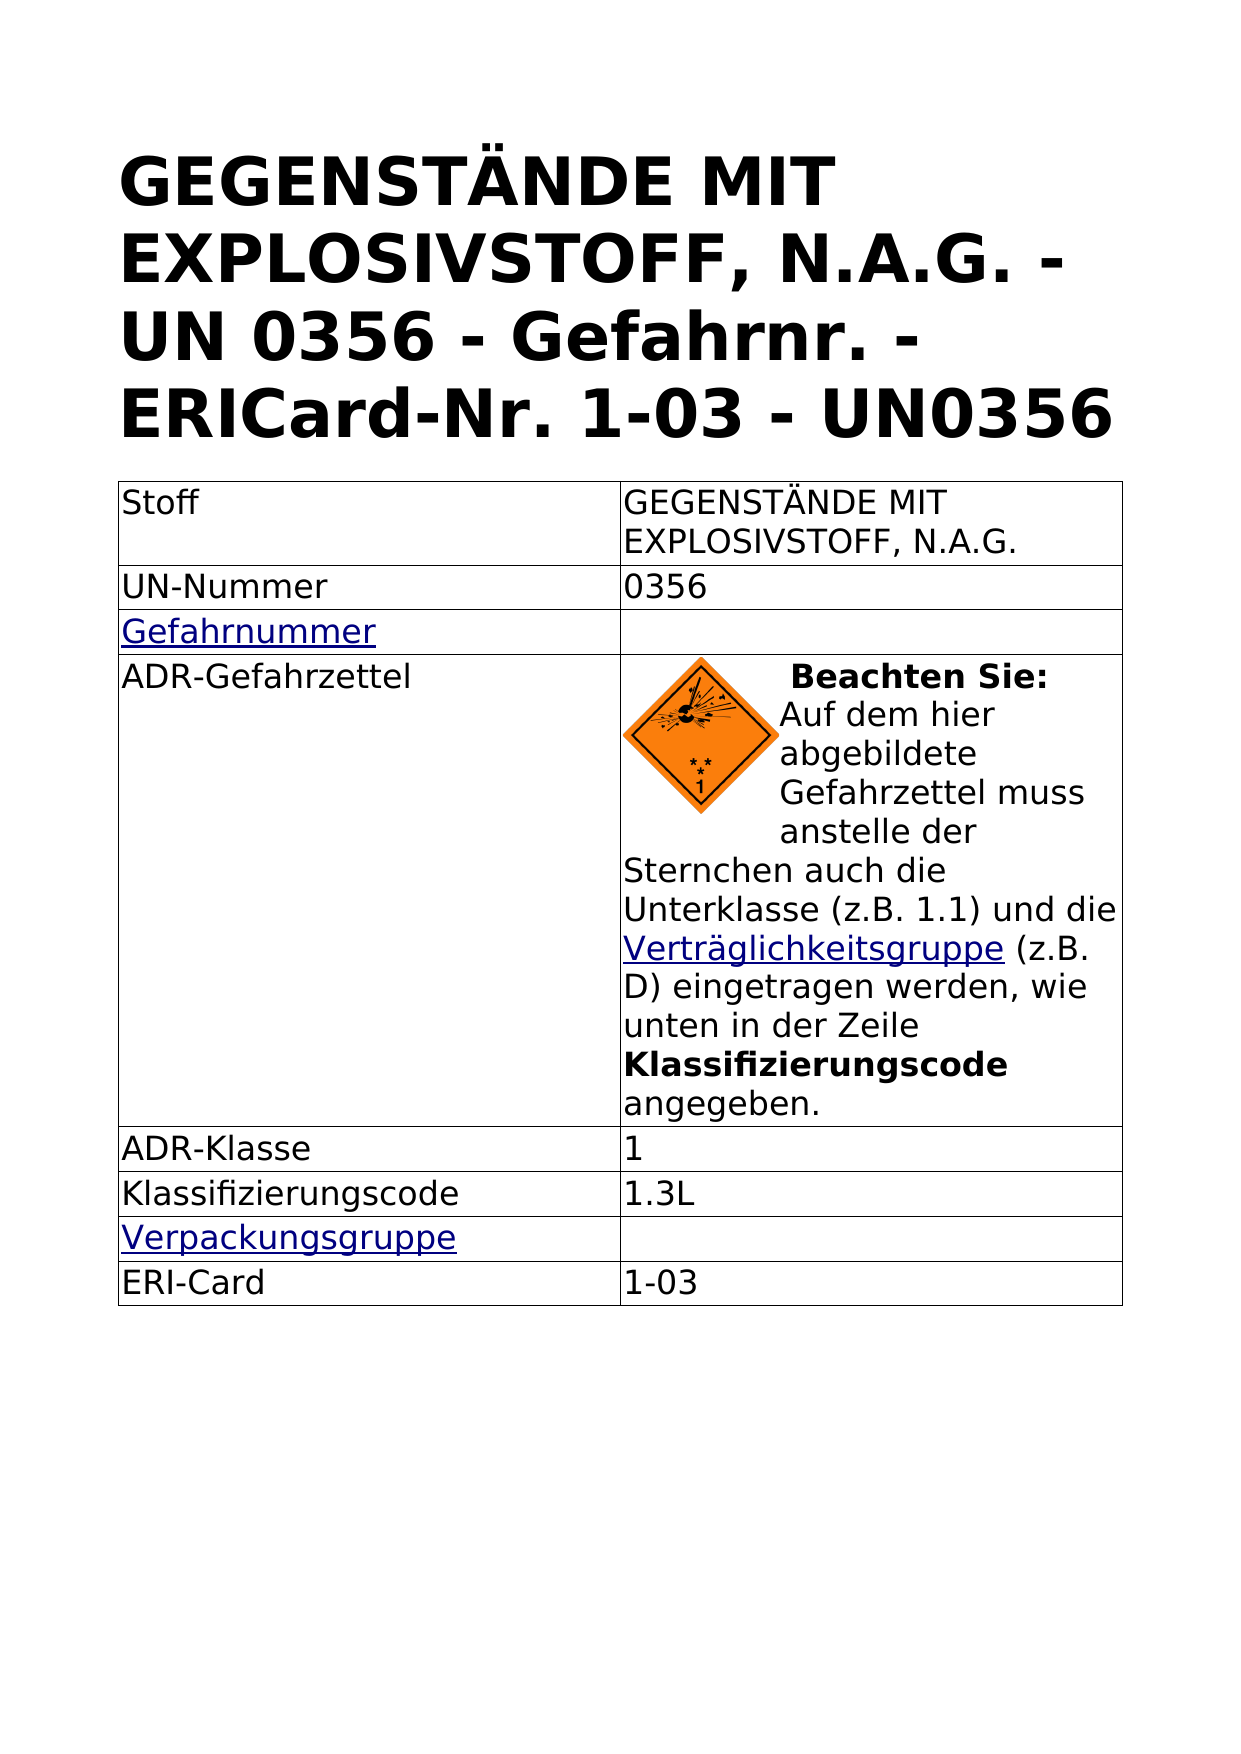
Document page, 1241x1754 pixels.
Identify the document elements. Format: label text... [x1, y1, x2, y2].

table_cell 1.3L [621, 1172, 1122, 1216]
table_cell ADR-Klasse [119, 1127, 620, 1171]
table_cell [621, 1217, 1122, 1261]
table_header Stoff [119, 482, 620, 564]
table_cell Beachten Sie: Auf dem hier abgebildete Gefahrzettel muss anstelle der Sternchen auch die Unterklasse (z.B. 1.1) und die Verträglichkeitsgruppe (z.B. D) eingetragen werden, wie unten in der Zeile Klassifizierungscode angegeben. [621, 655, 1122, 1126]
table_header GEGENSTÄNDE MIT EXPLOSIVSTOFF, N.A.G. [621, 482, 1122, 564]
table_cell Gefahrnummer [119, 610, 620, 654]
table_cell ADR-Gefahrzettel [119, 655, 620, 1126]
table_cell 1-03 [621, 1262, 1122, 1305]
table_cell 1 [621, 1127, 1122, 1171]
table_cell 0356 [621, 566, 1122, 609]
table_cell [621, 610, 1122, 654]
picture [622, 657, 780, 814]
subtitle GEGENSTÄNDE MIT EXPLOSIVSTOFF, N.A.G. - UN 0356 - Gefahrnr. - ERICard-Nr. 1-03 - UN0356 [118, 143, 1122, 453]
table_cell ERI-Card [119, 1262, 620, 1305]
table_cell UN-Nummer [119, 566, 620, 609]
table_cell Verpackungsgruppe [119, 1217, 620, 1261]
table_cell Klassifizierungscode [119, 1172, 620, 1216]
